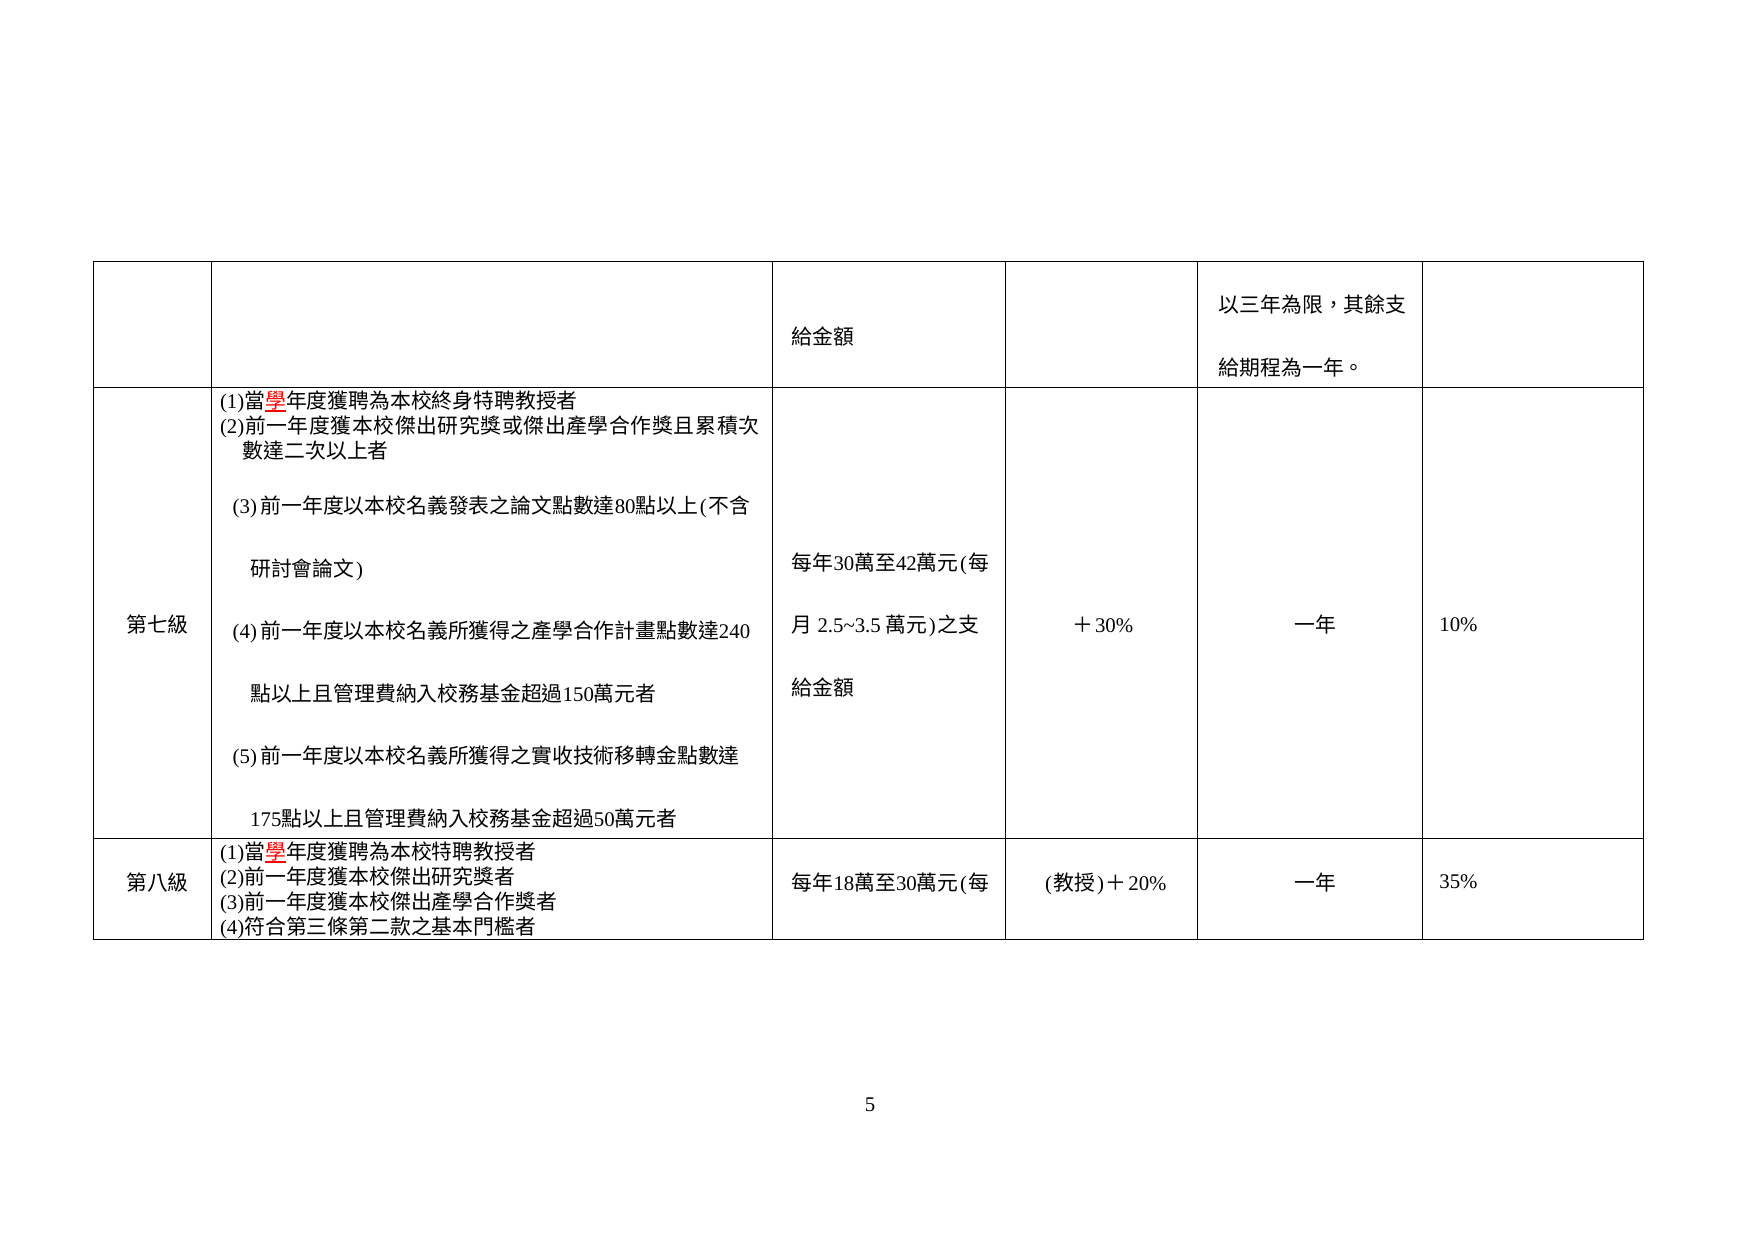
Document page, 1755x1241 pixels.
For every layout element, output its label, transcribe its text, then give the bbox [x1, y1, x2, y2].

table_cell (1)當學年度獲聘為本校終身特聘教授者 (2)前一年度獲本校傑出研究獎或傑出產學合作獎且累積次數達二次以上者 (3)前一年度以本校名義發表之論文點數達80點以上(不含研討會論文) (4)前一年度以本校名義所獲得之產學合作計畫點數達240點以上且管理費納入校務基金超過150萬元者 (5)前一年度以本校名義所獲得之實收技術移轉金點數達175點以上且管理費納入校務基金超過50萬元者 [212, 388, 772, 838]
table_cell [212, 262, 772, 387]
table_cell 一年 [1198, 839, 1422, 939]
table_cell [1006, 262, 1197, 387]
table_cell 給金額 [773, 262, 1005, 387]
table_cell 35% [1423, 839, 1643, 939]
table_cell 第七級 [94, 388, 211, 838]
table_cell 每年30萬至42萬元(每月2.5~3.5萬元)之支給金額 [773, 388, 1005, 838]
table_cell 一年 [1198, 388, 1422, 838]
table_cell [1423, 262, 1643, 387]
table_cell ＋30% [1006, 388, 1197, 838]
table_cell 以三年為限，其餘支給期程為一年。 [1198, 262, 1422, 387]
table_cell (教授)＋20% [1006, 839, 1197, 939]
table_cell 每年18萬至30萬元(每 [773, 839, 1005, 939]
table_cell (1)當學年度獲聘為本校特聘教授者 (2)前一年度獲本校傑出研究獎者 (3)前一年度獲本校傑出產學合作獎者 (4)符合第三條第二款之基本門檻者 [212, 839, 772, 939]
table_cell [94, 262, 211, 387]
table_cell 第八級 [94, 839, 211, 939]
table_cell 10% [1423, 388, 1643, 838]
